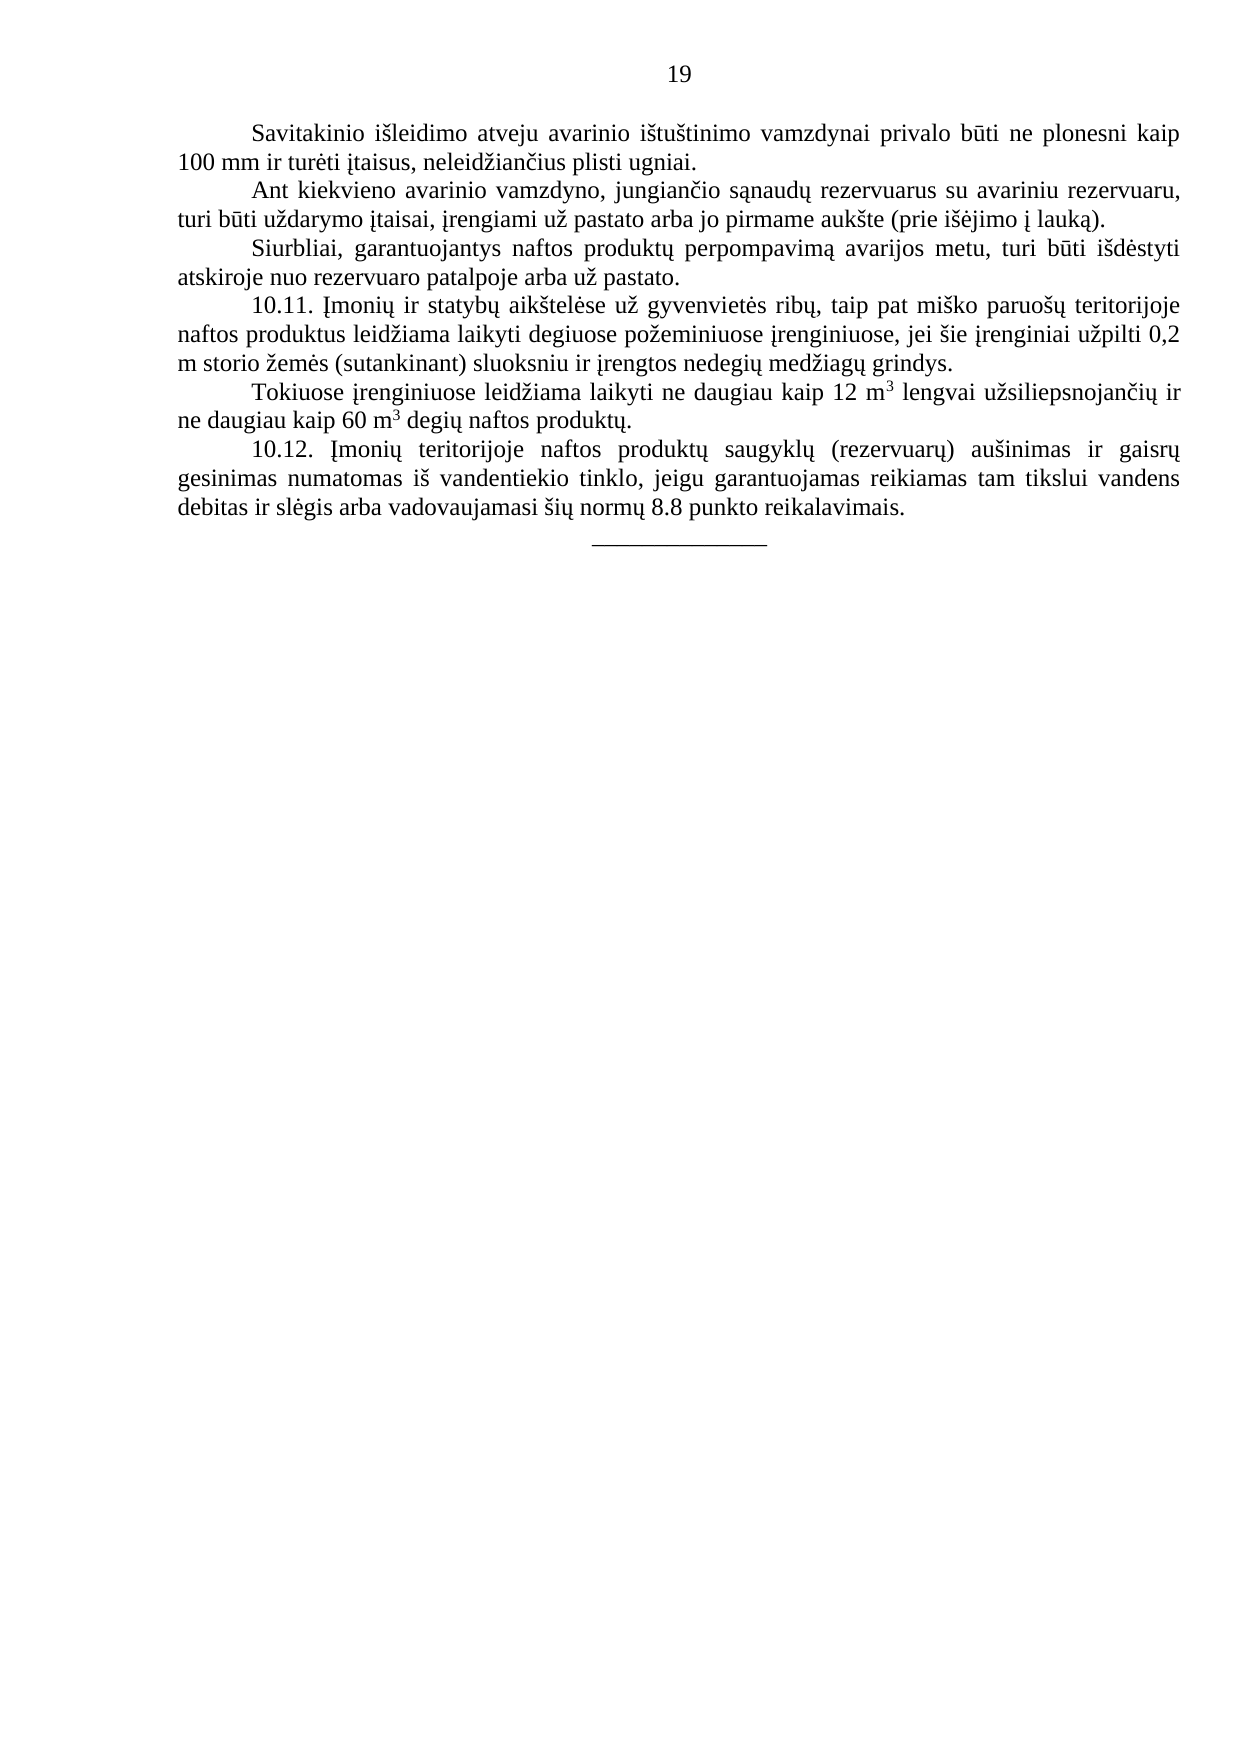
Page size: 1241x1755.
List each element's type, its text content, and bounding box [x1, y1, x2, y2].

text Tokiuose įrenginiuose leidžiama laikyti ne daugiau kaip 12 m3 lengvai užsiliepsnojančių ir ne daugiau kaip 60 m3 degių naftos produktų. [177, 377, 1181, 434]
text 10.11. Įmonių ir statybų aikštelėse už gyvenvietės ribų, taip pat miško paruošų teritorijoje naftos produktus leidžiama laikyti degiuose požeminiuose įrenginiuose, jei šie įrenginiai užpilti 0,2 m storio žemės (sutankinant) sluoksniu ir įrengtos nedegių medžiagų grindys. [177, 291, 1181, 377]
text Ant kiekvieno avarinio vamzdyno, jungiančio sąnaudų rezervuarus su avariniu rezervuaru, turi būti uždarymo įtaisai, įrengiami už pastato arba jo pirmame aukšte (prie išėjimo į lauką). [177, 176, 1181, 233]
text Savitakinio išleidimo atveju avarinio ištuštinimo vamzdynai privalo būti ne plonesni kaip 100 mm ir turėti įtaisus, neleidžiančius plisti ugniai. [177, 118, 1181, 176]
text Siurbliai, garantuojantys naftos produktų perpompavimą avarijos metu, turi būti išdėstyti atskiroje nuo rezervuaro patalpoje arba už pastato. [177, 233, 1181, 291]
text ______________ [177, 521, 1181, 549]
text 10.12. Įmonių teritorijoje naftos produktų saugyklų (rezervuarų) aušinimas ir gaisrų gesinimas numatomas iš vandentiekio tinklo, jeigu garantuojamas reikiamas tam tikslui vandens debitas ir slėgis arba vadovaujamasi šių normų 8.8 punkto reikalavimais. [177, 434, 1181, 521]
